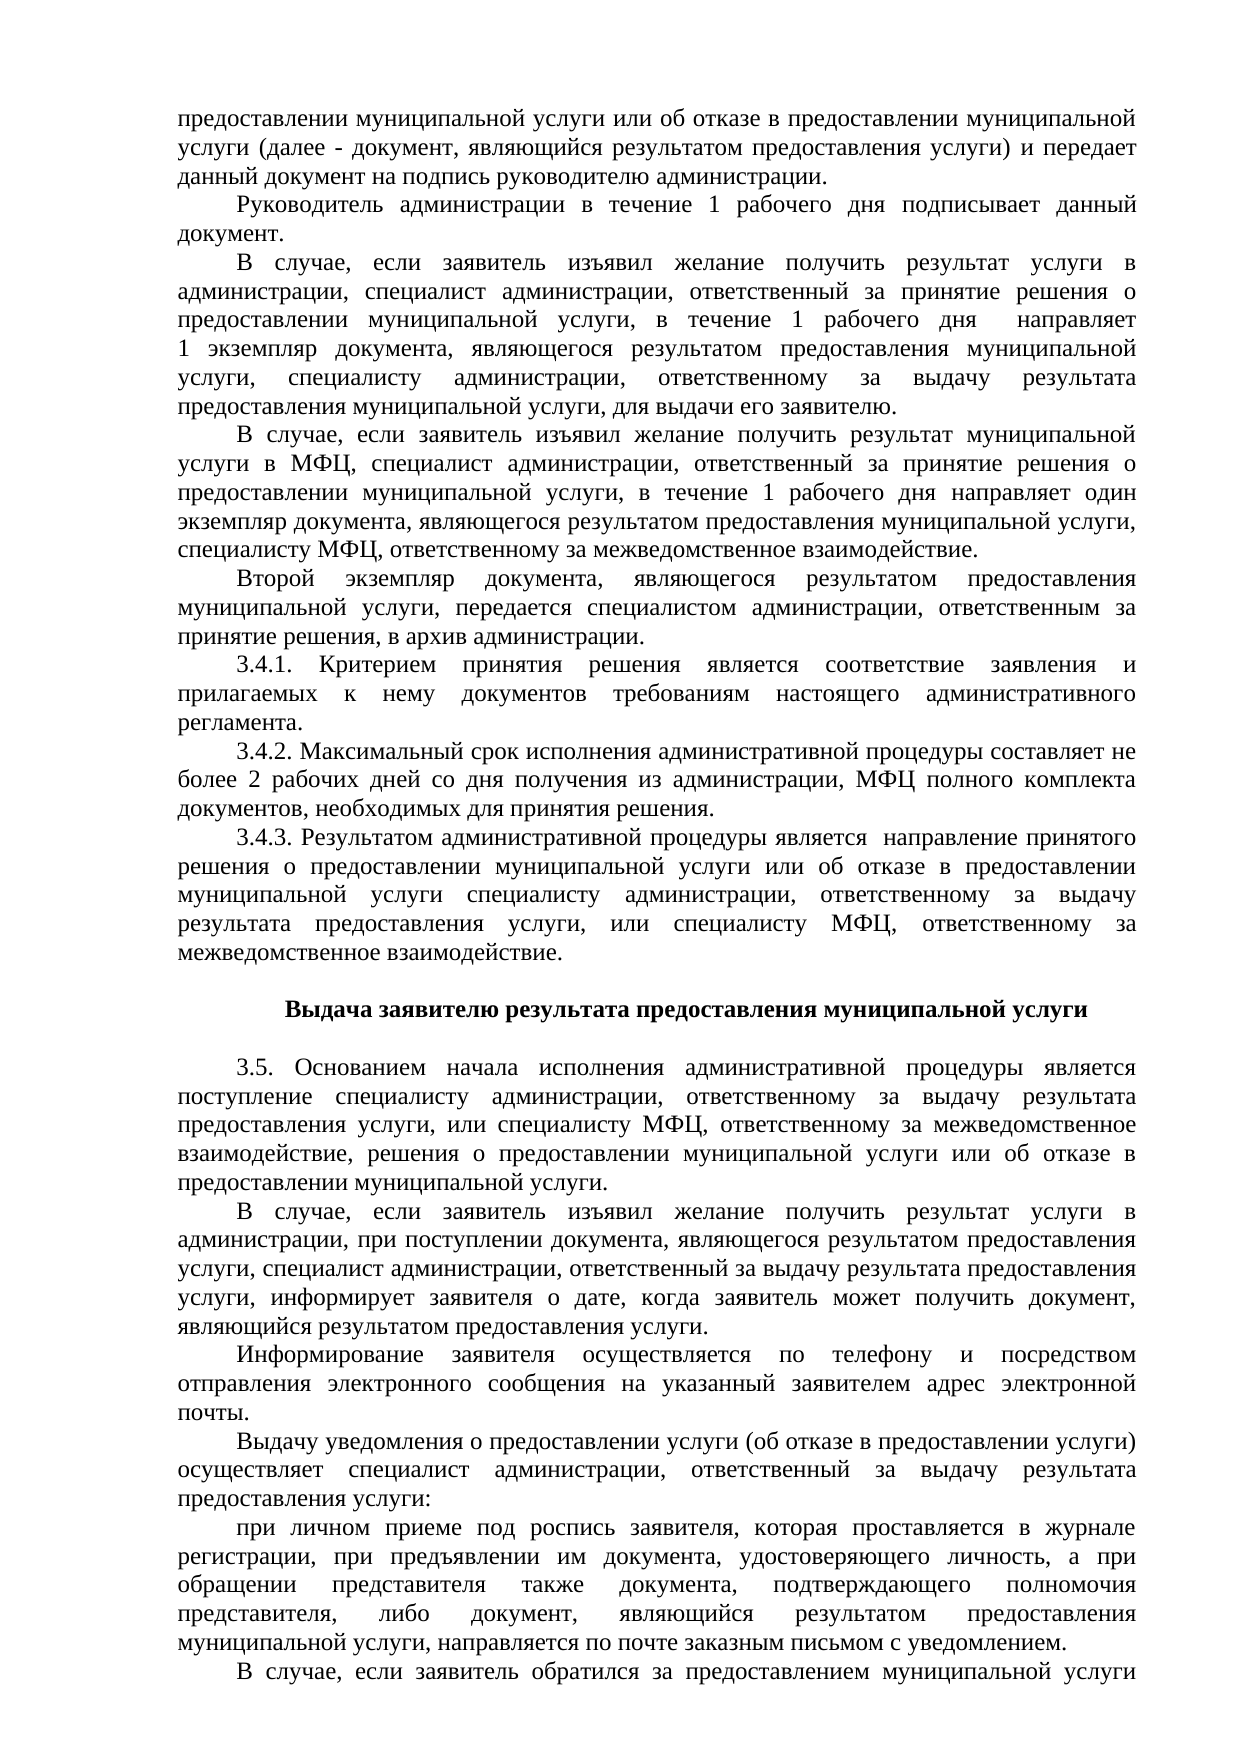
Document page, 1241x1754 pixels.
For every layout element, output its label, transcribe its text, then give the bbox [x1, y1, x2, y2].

text Руководитель администрации в течение 1 рабочего дня подписывает данный документ. [177, 189, 1137, 247]
text 3.4.3. Результатом административной процедуры является направление принятого решения о предоставлении муниципальной услуги или об отказе в предоставлении муниципальной услуги специалисту администрации, ответственному за выдачу результата предоставления услуги, или специалисту МФЦ, ответственному за межведомственное взаимодействие. [177, 822, 1137, 966]
text 3.4.2. Максимальный срок исполнения административной процедуры составляет не более 2 рабочих дней со дня получения из администрации, МФЦ полного комплекта документов, необходимых для принятия решения. [177, 736, 1137, 822]
text В случае, если заявитель изъявил желание получить результат муниципальной услуги в МФЦ, специалист администрации, ответственный за принятие решения о предоставлении муниципальной услуги, в течение 1 рабочего дня направляет один экземпляр документа, являющегося результатом предоставления муниципальной услуги, специалисту МФЦ, ответственному за межведомственное взаимодействие. [177, 419, 1137, 563]
text В случае, если заявитель обратился за предоставлением муниципальной услуги [177, 1656, 1137, 1684]
text В случае, если заявитель изъявил желание получить результат услуги в администрации, при поступлении документа, являющегося результатом предоставления услуги, специалист администрации, ответственный за выдачу результата предоставления услуги, информирует заявителя о дате, когда заявитель может получить документ, являющийся результатом предоставления услуги. [177, 1196, 1137, 1339]
text Выдачу уведомления о предоставлении услуги (об отказе в предоставлении услуги) осуществляет специалист администрации, ответственный за выдачу результата предоставления услуги: [177, 1426, 1137, 1512]
text В случае, если заявитель изъявил желание получить результат услуги в администрации, специалист администрации, ответственный за принятие решения о предоставлении муниципальной услуги, в течение 1 рабочего дня направляет 1 экземпляр документа, являющегося результатом предоставления муниципальной услуги, специалисту администрации, ответственному за выдачу результата предоставления муниципальной услуги, для выдачи его заявителю. [177, 247, 1137, 419]
text при личном приеме под роспись заявителя, которая проставляется в журнале регистрации, при предъявлении им документа, удостоверяющего личность, а при обращении представителя также документа, подтверждающего полномочия представителя, либо документ, являющийся результатом предоставления муниципальной услуги, направляется по почте заказным письмом с уведомлением. [177, 1512, 1137, 1656]
text Выдача заявителю результата предоставления муниципальной услуги [177, 994, 1137, 1023]
text предоставлении муниципальной услуги или об отказе в предоставлении муниципальной услуги (далее - документ, являющийся результатом предоставления услуги) и передает данный документ на подпись руководителю администрации. [177, 103, 1137, 189]
text Второй экземпляр документа, являющегося результатом предоставления муниципальной услуги, передается специалистом администрации, ответственным за принятие решения, в архив администрации. [177, 563, 1137, 649]
text Информирование заявителя осуществляется по телефону и посредством отправления электронного сообщения на указанный заявителем адрес электронной почты. [177, 1339, 1137, 1426]
text 3.4.1. Критерием принятия решения является соответствие заявления и прилагаемых к нему документов требованиям настоящего административного регламента. [177, 649, 1137, 736]
text 3.5. Основанием начала исполнения административной процедуры является поступление специалисту администрации, ответственному за выдачу результата предоставления услуги, или специалисту МФЦ, ответственному за межведомственное взаимодействие, решения о предоставлении муниципальной услуги или об отказе в предоставлении муниципальной услуги. [177, 1052, 1137, 1196]
